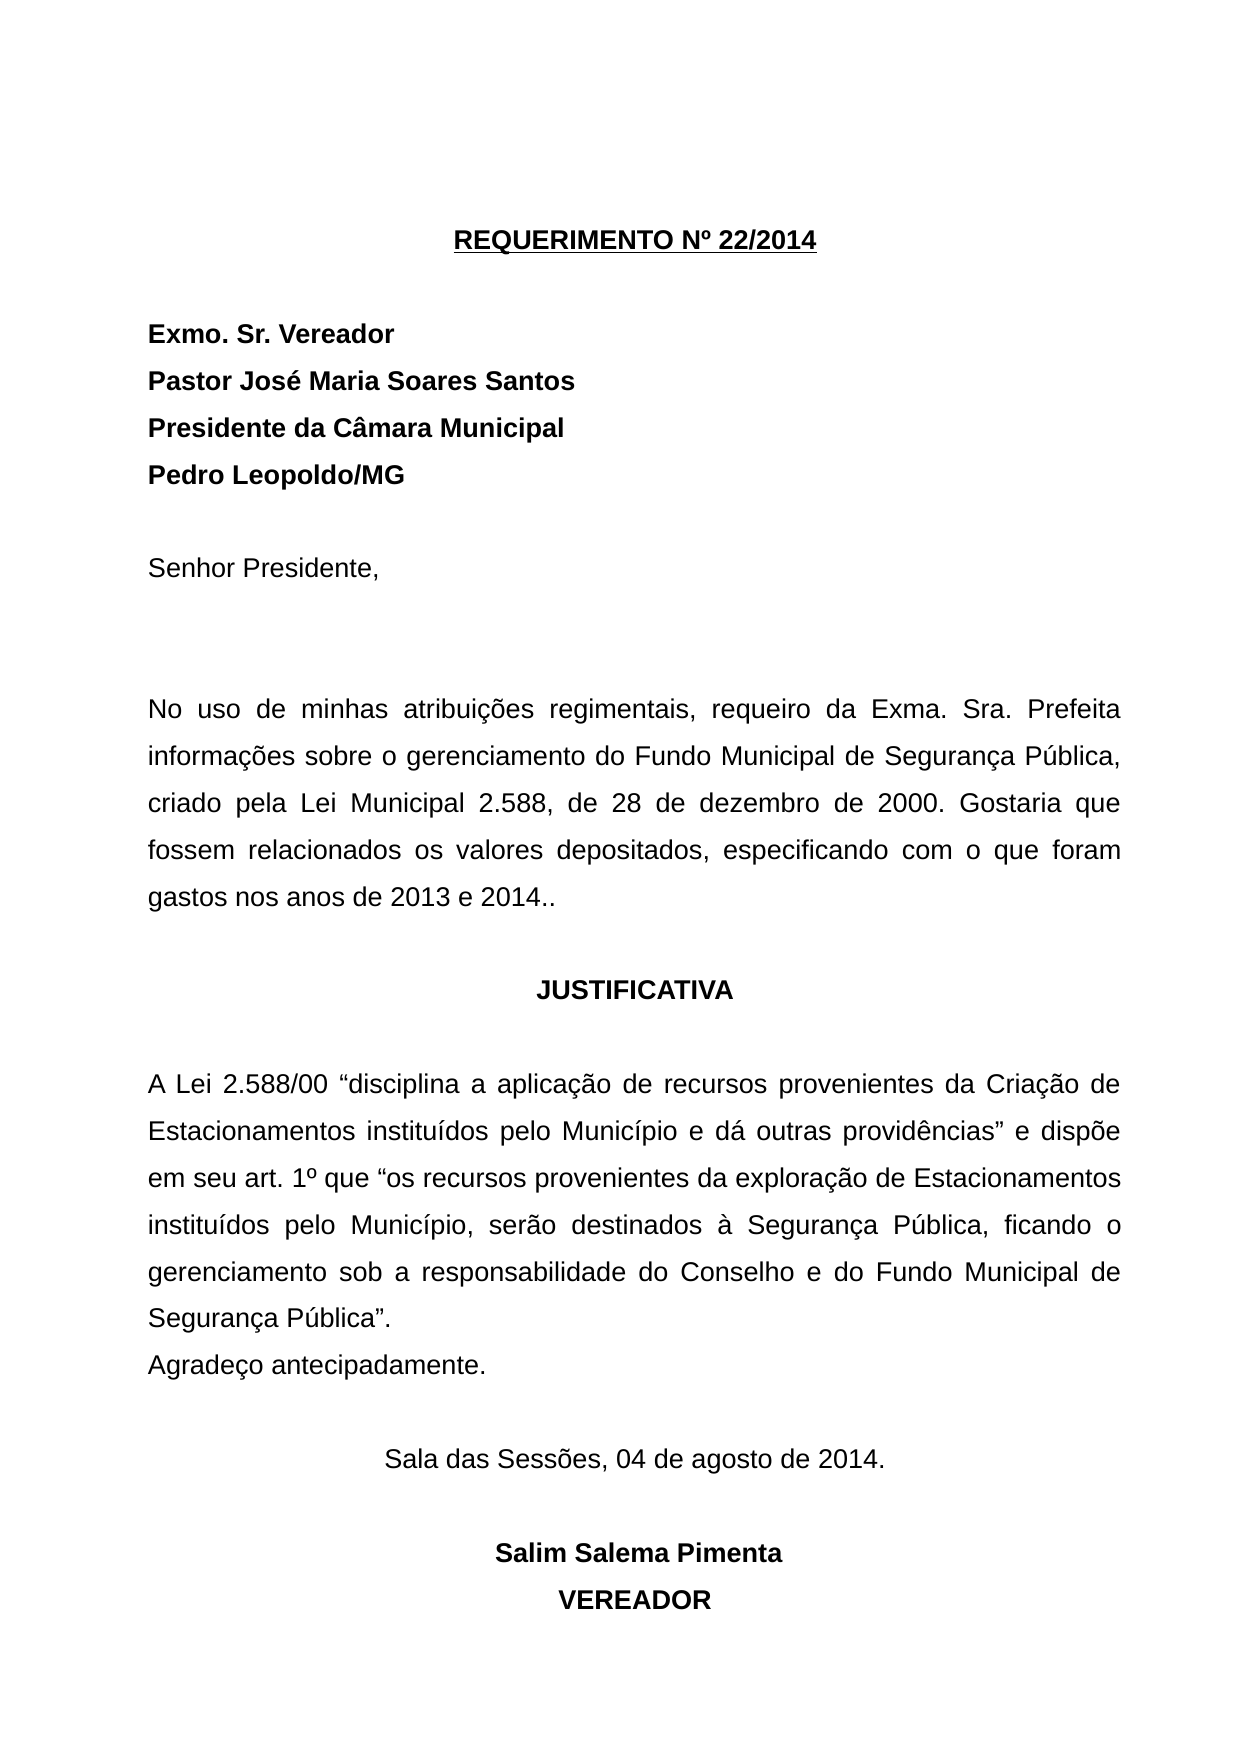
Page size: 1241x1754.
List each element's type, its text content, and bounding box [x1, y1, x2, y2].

text Senhor Presidente, [148, 552, 1122, 584]
text Presidente da Câmara Municipal [148, 412, 1122, 443]
text Agradeço antecipadamente. [148, 1349, 1122, 1381]
text Exmo. Sr. Vereador [148, 318, 1122, 349]
text VEREADOR [148, 1584, 1122, 1615]
text No uso de minhas atribuições regimentais, requeiro da Exma. Sra. Prefeita informações sobre o gerenciamento do Fundo Municipal de Segurança Pública, criado pela Lei Municipal 2.588, de 28 de dezembro de 2000. Gostaria que fossem relacionados os valores depositados, especificando com o que foram gastos nos anos de 2013 e 2014.. [148, 693, 1122, 912]
text Pedro Leopoldo/MG [148, 459, 1122, 490]
text REQUERIMENTO Nº 22/2014 [148, 224, 1122, 256]
text Pastor José Maria Soares Santos [148, 365, 1122, 396]
text Sala das Sessões, 04 de agosto de 2014. [148, 1443, 1122, 1474]
text JUSTIFICATIVA [148, 974, 1122, 1006]
text A Lei 2.588/00 “disciplina a aplicação de recursos provenientes da Criação de Estacionamentos instituídos pelo Município e dá outras providências” e dispõe em seu art. 1º que “os recursos provenientes da exploração de Estacionamentos instituídos pelo Município, serão destinados à Segurança Pública, ficando o gerenciamento sob a responsabilidade do Conselho e do Fundo Municipal de Segurança Pública”. [148, 1068, 1122, 1334]
text Salim Salema Pimenta [148, 1537, 1122, 1568]
